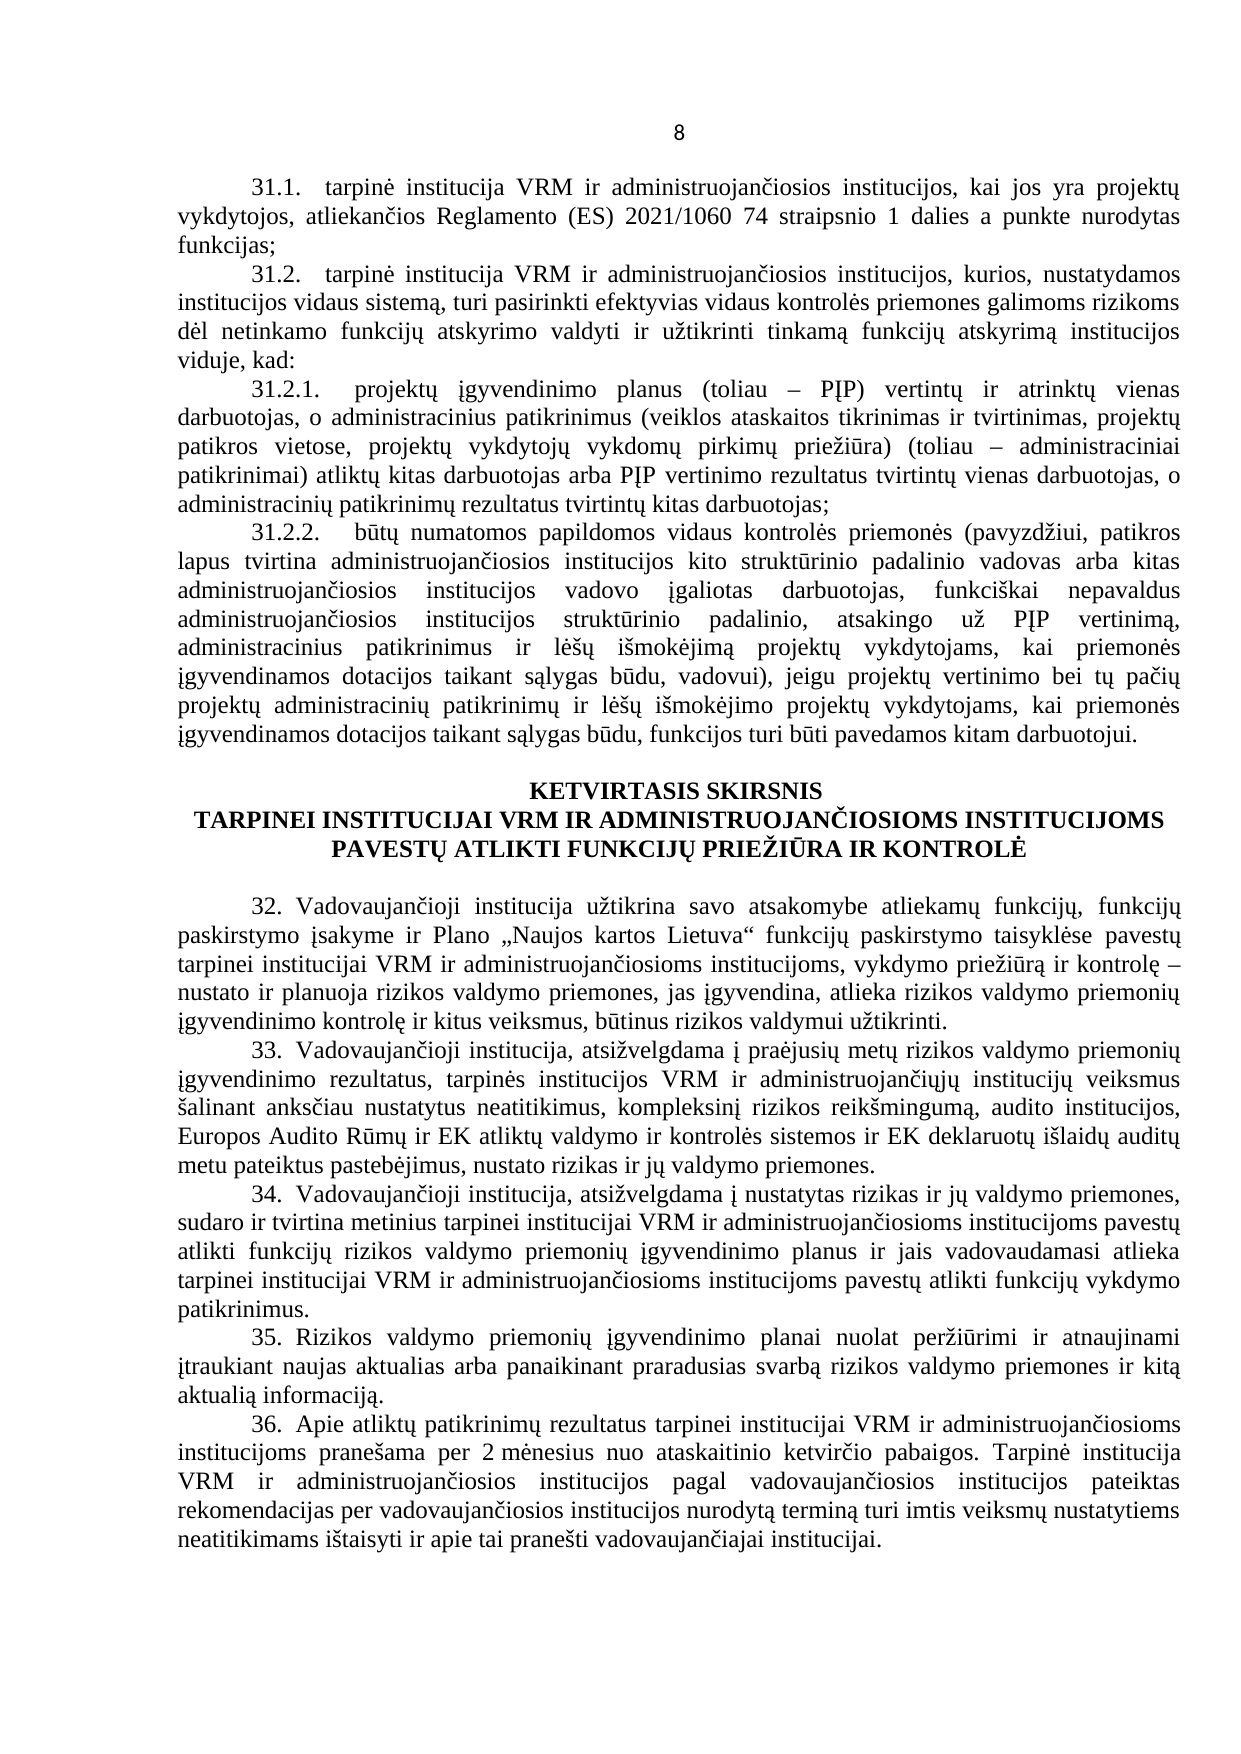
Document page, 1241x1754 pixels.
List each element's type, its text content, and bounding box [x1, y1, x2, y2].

text 31.2.1. projektų įgyvendinimo planus (toliau – PĮP) vertintų ir atrinktų vienas darbuotojas, o administracinius patikrinimus (veiklos ataskaitos tikrinimas ir tvirtinimas, projektų patikros vietose, projektų vykdytojų vykdomų pirkimų priežiūra) (toliau – administraciniai patikrinimai) atliktų kitas darbuotojas arba PĮP vertinimo rezultatus tvirtintų vienas darbuotojas, o administracinių patikrinimų rezultatus tvirtintų kitas darbuotojas; [177, 374, 1181, 517]
text 36. Apie atliktų patikrinimų rezultatus tarpinei institucijai VRM ir administruojančiosioms institucijoms pranešama per 2 mėnesius nuo ataskaitinio ketvirčio pabaigos. Tarpinė institucija VRM ir administruojančiosios institucijos pagal vadovaujančiosios institucijos pateiktas rekomendacijas per vadovaujančiosios institucijos nurodytą terminą turi imtis veiksmų nustatytiems neatitikimams ištaisyti ir apie tai pranešti vadovaujančiajai institucijai. [177, 1409, 1181, 1552]
text 31.2.2. būtų numatomos papildomos vidaus kontrolės priemonės (pavyzdžiui, patikros lapus tvirtina administruojančiosios institucijos kito struktūrinio padalinio vadovas arba kitas administruojančiosios institucijos vadovo įgaliotas darbuotojas, funkciškai nepavaldus administruojančiosios institucijos struktūrinio padalinio, atsakingo už PĮP vertinimą, administracinius patikrinimus ir lėšų išmokėjimą projektų vykdytojams, kai priemonės įgyvendinamos dotacijos taikant sąlygas būdu, vadovui), jeigu projektų vertinimo bei tų pačių projektų administracinių patikrinimų ir lėšų išmokėjimo projektų vykdytojams, kai priemonės įgyvendinamos dotacijos taikant sąlygas būdu, funkcijos turi būti pavedamos kitam darbuotojui. [177, 517, 1181, 747]
text 31.2. tarpinė institucija VRM ir administruojančiosios institucijos, kurios, nustatydamos institucijos vidaus sistemą, turi pasirinkti efektyvias vidaus kontrolės priemones galimoms rizikoms dėl netinkamo funkcijų atskyrimo valdyti ir užtikrinti tinkamą funkcijų atskyrimą institucijos viduje, kad: [177, 259, 1181, 374]
text 33. Vadovaujančioji institucija, atsižvelgdama į praėjusių metų rizikos valdymo priemonių įgyvendinimo rezultatus, tarpinės institucijos VRM ir administruojančiųjų institucijų veiksmus šalinant anksčiau nustatytus neatitikimus, kompleksinį rizikos reikšmingumą, audito institucijos, Europos Audito Rūmų ir EK atliktų valdymo ir kontrolės sistemos ir EK deklaruotų išlaidų auditų metu pateiktus pastebėjimus, nustato rizikas ir jų valdymo priemones. [177, 1035, 1181, 1179]
text 34. Vadovaujančioji institucija, atsižvelgdama į nustatytas rizikas ir jų valdymo priemones, sudaro ir tvirtina metinius tarpinei institucijai VRM ir administruojančiosioms institucijoms pavestų atlikti funkcijų rizikos valdymo priemonių įgyvendinimo planus ir jais vadovaudamasi atlieka tarpinei institucijai VRM ir administruojančiosioms institucijoms pavestų atlikti funkcijų vykdymo patikrinimus. [177, 1179, 1181, 1322]
subtitle TARPINEI INSTITUCIJAI VRM IR ADMINISTRUOJANČIOSIOMS INSTITUCIJOMS PAVESTŲ ATLIKTI FUNKCIJŲ PRIEŽIŪRA IR KONTROLĖ [177, 805, 1181, 862]
text 35. Rizikos valdymo priemonių įgyvendinimo planai nuolat peržiūrimi ir atnaujinami įtraukiant naujas aktualias arba panaikinant praradusias svarbą rizikos valdymo priemones ir kitą aktualią informaciją. [177, 1322, 1181, 1409]
text 32. Vadovaujančioji institucija užtikrina savo atsakomybe atliekamų funkcijų, funkcijų paskirstymo įsakyme ir Plano „Naujos kartos Lietuva“ funkcijų paskirstymo taisyklėse pavestų tarpinei institucijai VRM ir administruojančiosioms institucijoms, vykdymo priežiūrą ir kontrolę – nustato ir planuoja rizikos valdymo priemones, jas įgyvendina, atlieka rizikos valdymo priemonių įgyvendinimo kontrolę ir kitus veiksmus, būtinus rizikos valdymui užtikrinti. [177, 891, 1181, 1035]
subtitle Ketvirtasis skirsnis [177, 776, 1181, 805]
text 31.1. tarpinė institucija VRM ir administruojančiosios institucijos, kai jos yra projektų vykdytojos, atliekančios Reglamento (ES) 2021/1060 74 straipsnio 1 dalies a punkte nurodytas funkcijas; [177, 172, 1181, 259]
